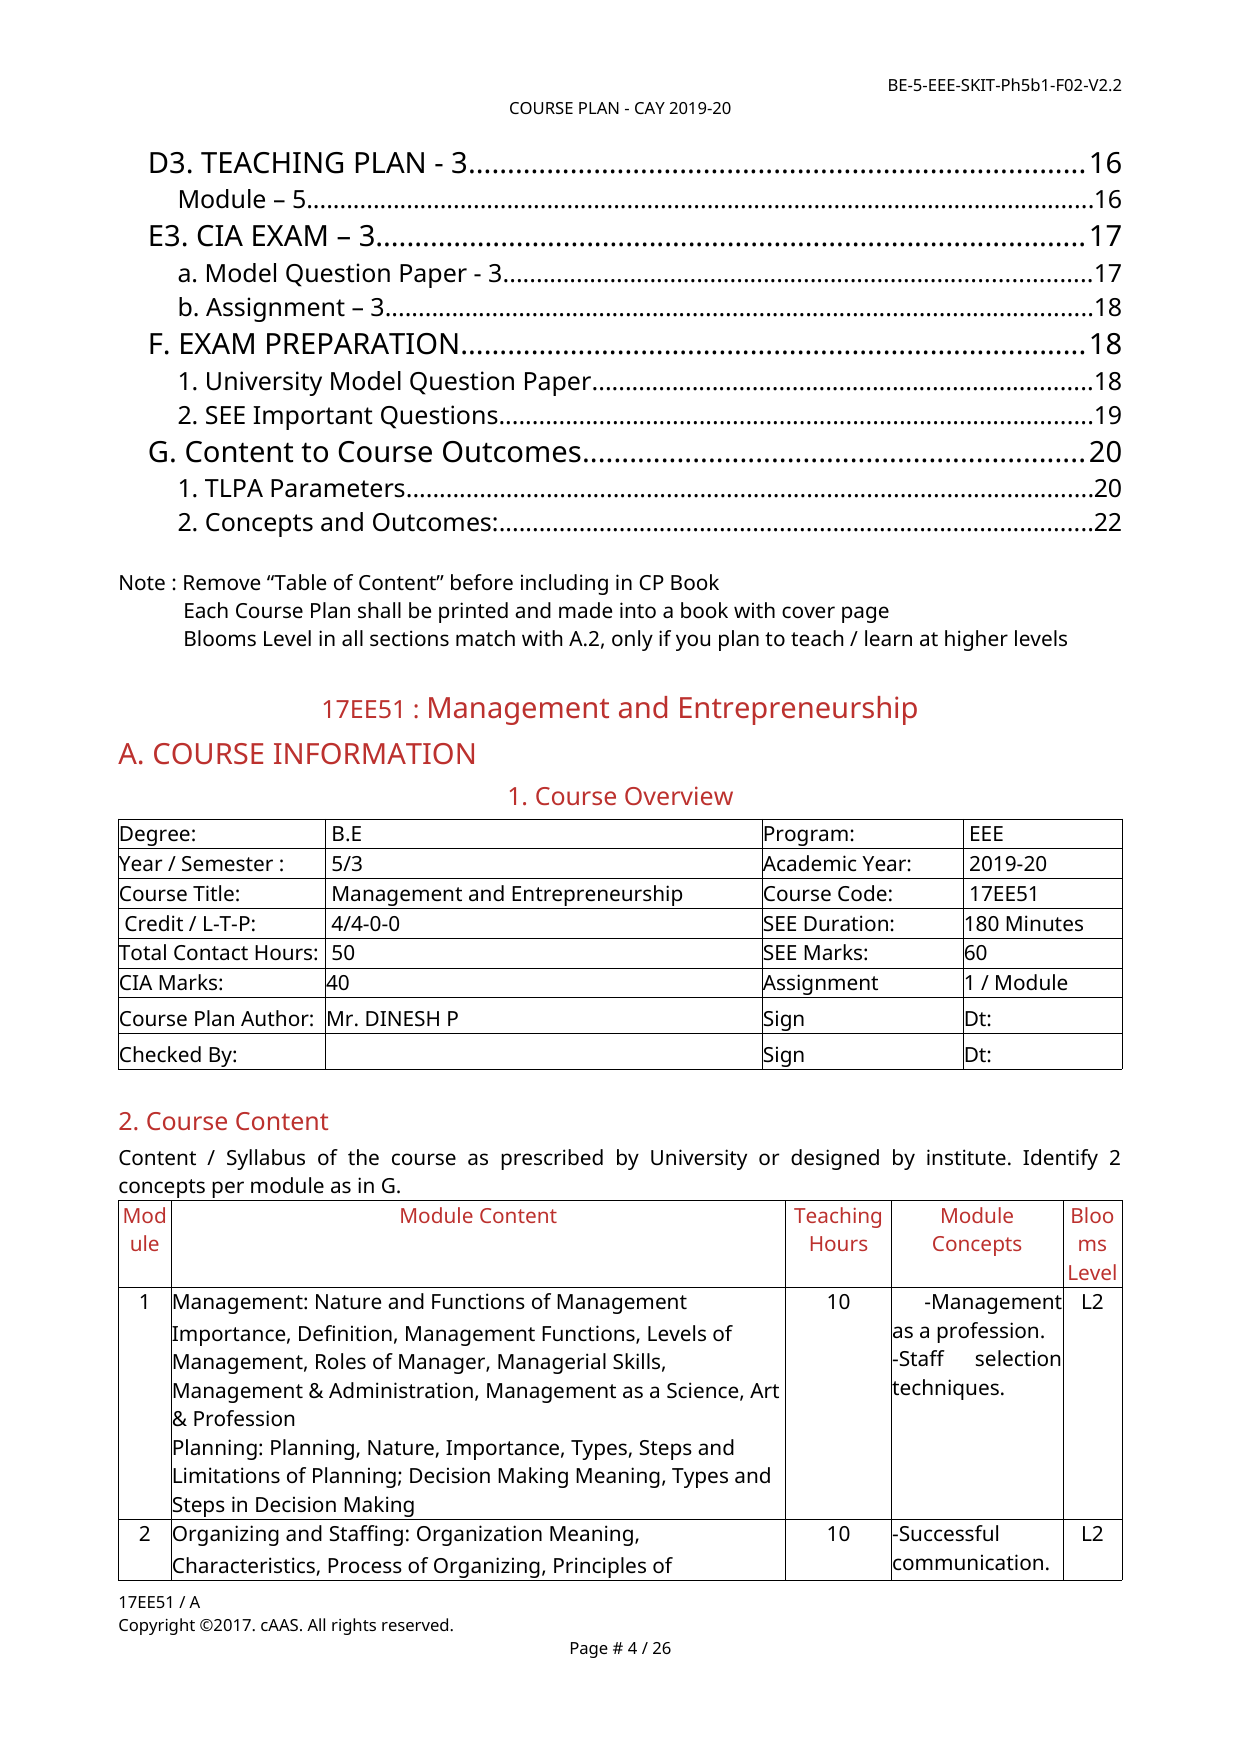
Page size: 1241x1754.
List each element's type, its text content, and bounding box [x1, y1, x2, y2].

table_cell [326, 1034, 762, 1069]
table_cell Course Title: [119, 879, 325, 908]
table_header Module [119, 1201, 171, 1287]
table_cell Course Code: [763, 879, 963, 908]
table_cell SEE Marks: [763, 939, 963, 967]
table_cell -Management as a profession. -Staff selection techniques. [892, 1288, 1063, 1519]
table_cell 1 [119, 1288, 171, 1519]
text Each Course Plan shall be printed and made into a book with cover page [118, 596, 1122, 624]
table_cell CIA Marks: [119, 969, 325, 997]
text Blooms Level in all sections match with A.2, only if you plan to teach / learn at higher levels [118, 624, 1122, 653]
table_cell 5/3 [326, 849, 762, 878]
text D3. TEACHING PLAN - 3 16 [148, 142, 1122, 182]
table_header Module Content [172, 1201, 785, 1287]
table_cell Dt: [964, 998, 1122, 1033]
table_cell 2 [119, 1520, 171, 1580]
text 1. TLPA Parameters 20 [177, 471, 1122, 505]
table_cell Course Plan Author: [119, 998, 325, 1033]
table_cell 10 [786, 1520, 891, 1580]
table_cell Checked By: [119, 1034, 325, 1069]
text E3. CIA EXAM – 3 17 [148, 216, 1122, 255]
table_cell -Successful communication. [892, 1520, 1063, 1580]
text Module – 5 16 [177, 182, 1122, 216]
table_header B.E [326, 820, 762, 848]
table_cell 17EE51 [964, 879, 1122, 908]
table_cell Organizing and Staffing: Organization Meaning, Characteristics, Process of Organizing, Principles of [172, 1520, 785, 1580]
table_cell Dt: [964, 1034, 1122, 1069]
table_cell Total Contact Hours: [119, 939, 325, 967]
subtitle 2. Course Content [118, 1103, 1122, 1137]
text G. Content to Course Outcomes 20 [148, 431, 1122, 471]
table_header Blooms Level [1064, 1201, 1122, 1287]
table_cell L2 [1064, 1520, 1122, 1580]
table_cell 4/4-0-0 [326, 909, 762, 938]
table_cell Year / Semester : [119, 849, 325, 878]
table_header EEE [964, 820, 1122, 848]
text Note : Remove “Table of Content” before including in CP Book [118, 568, 1122, 596]
subtitle A. COURSE INFORMATION [118, 733, 1122, 773]
table_cell 180 Minutes [964, 909, 1122, 938]
table_header Module Concepts [892, 1201, 1063, 1287]
text 2. SEE Important Questions 19 [177, 397, 1122, 431]
table_cell Academic Year: [763, 849, 963, 878]
text b. Assignment – 3 18 [177, 289, 1122, 323]
text 2. Concepts and Outcomes: 22 [177, 505, 1122, 539]
subtitle 17EE51 : Management and Entrepreneurship [118, 687, 1122, 727]
text 1. University Model Question Paper 18 [177, 363, 1122, 397]
table_cell Management: Nature and Functions of Management Importance, Definition, Management Functions, Levels of Management, Roles of Manager, Managerial Skills, Management & Administration, Management as a Science, Art & Profession Planning: Planning, Nature, Importance, Types, Steps and Limitations of Planning; Decision Making Meaning, Types and Steps in Decision Making [172, 1288, 785, 1519]
table_cell 2019-20 [964, 849, 1122, 878]
table_header Teaching Hours [786, 1201, 891, 1287]
table_cell SEE Duration: [763, 909, 963, 938]
table_cell 10 [786, 1288, 891, 1519]
table_cell 1 / Module [964, 969, 1122, 997]
table_cell 40 [326, 969, 762, 997]
table_cell Credit / L-T-P: [119, 909, 325, 938]
table_cell Management and Entrepreneurship [326, 879, 762, 908]
text Content / Syllabus of the course as prescribed by University or designed by institute. Identify 2 concepts per module as in G. [118, 1143, 1122, 1200]
table_cell 50 [326, 939, 762, 967]
table_header Program: [763, 820, 963, 848]
text a. Model Question Paper - 3 17 [177, 255, 1122, 289]
table_cell 60 [964, 939, 1122, 967]
subtitle 1. Course Overview [118, 778, 1122, 813]
table_cell Mr. DINESH P [326, 998, 762, 1033]
table_cell L2 [1064, 1288, 1122, 1519]
table_cell Sign [763, 1034, 963, 1069]
table_cell Sign [763, 998, 963, 1033]
table_cell Assignment [763, 969, 963, 997]
text F. EXAM PREPARATION 18 [148, 323, 1122, 363]
table_header Degree: [119, 820, 325, 848]
